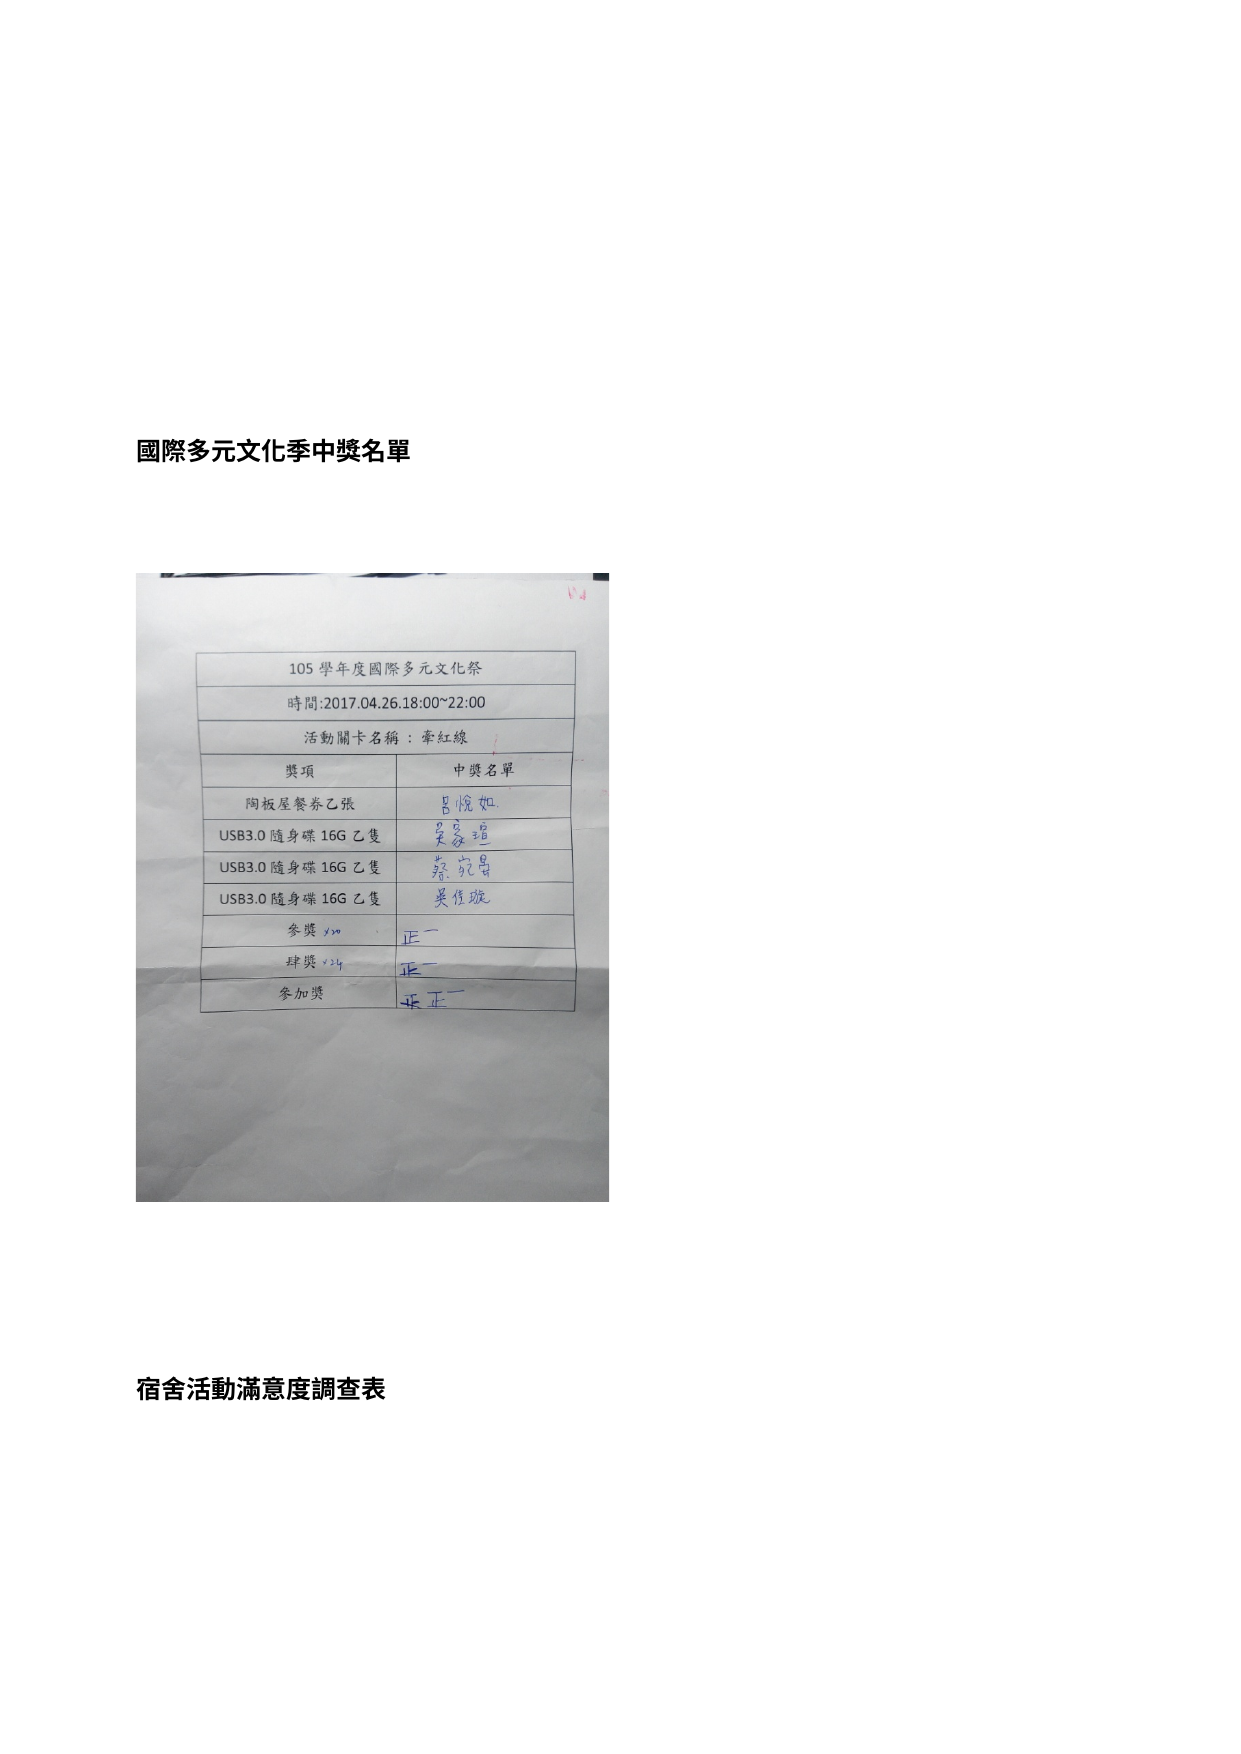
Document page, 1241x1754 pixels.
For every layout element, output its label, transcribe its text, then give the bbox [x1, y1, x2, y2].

text 國際多元文化季中獎名單 [136, 408, 1104, 471]
text 宿舍活動滿意度調查表 [136, 1346, 1104, 1408]
